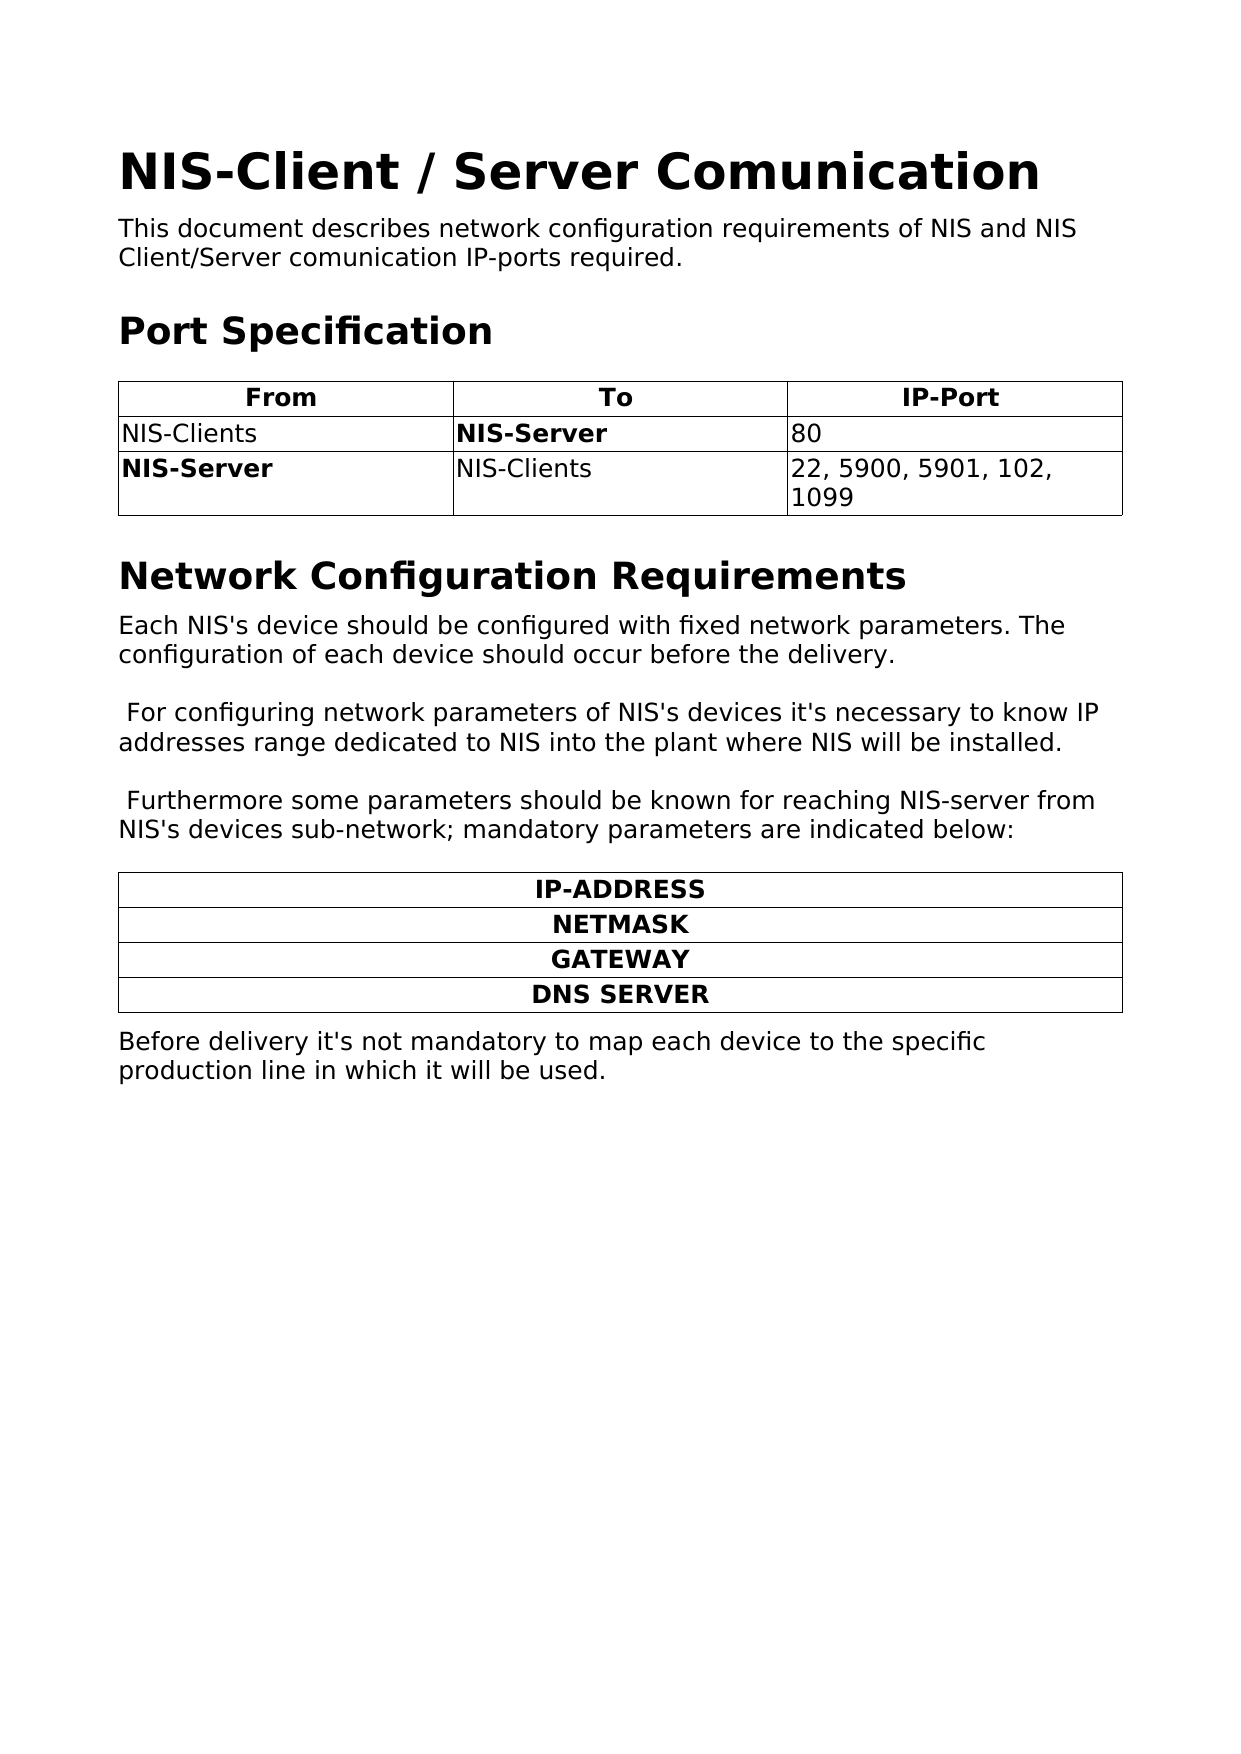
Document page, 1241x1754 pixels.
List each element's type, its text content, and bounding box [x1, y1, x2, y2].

table_cell GATEWAY [119, 943, 1122, 977]
table_cell 22, 5900, 5901, 102, 1099 [788, 452, 1122, 515]
text Each NIS's device should be configured with fixed network parameters. The configuration of each device should occur before the delivery. For configuring network parameters of NIS's devices it's necessary to know IP addresses range dedicated to NIS into the plant where NIS will be installed. Furthermore some parameters should be known for reaching NIS-server from NIS's devices sub-network; mandatory parameters are indicated below: [118, 611, 1122, 844]
subtitle Port Specification [118, 310, 1122, 353]
table_header To [454, 382, 787, 416]
subtitle Network Configuration Requirements [118, 555, 1122, 599]
table_header IP-ADDRESS [119, 873, 1122, 907]
table_cell NIS-Clients [454, 452, 787, 515]
table_cell NETMASK [119, 908, 1122, 942]
table_header From [119, 382, 453, 416]
table_cell NIS-Server [454, 417, 787, 451]
text Before delivery it's not mandatory to map each device to the specific production line in which it will be used. [118, 1027, 1122, 1085]
table_header IP-Port [788, 382, 1122, 416]
table_cell 80 [788, 417, 1122, 451]
table_cell NIS-Clients [119, 417, 453, 451]
subtitle NIS-Client / Server Comunication [118, 143, 1122, 201]
table_cell NIS-Server [119, 452, 453, 515]
text This document describes network configuration requirements of NIS and NIS Client/Server comunication IP-ports required. [118, 214, 1122, 272]
table_cell DNS SERVER [119, 978, 1122, 1012]
